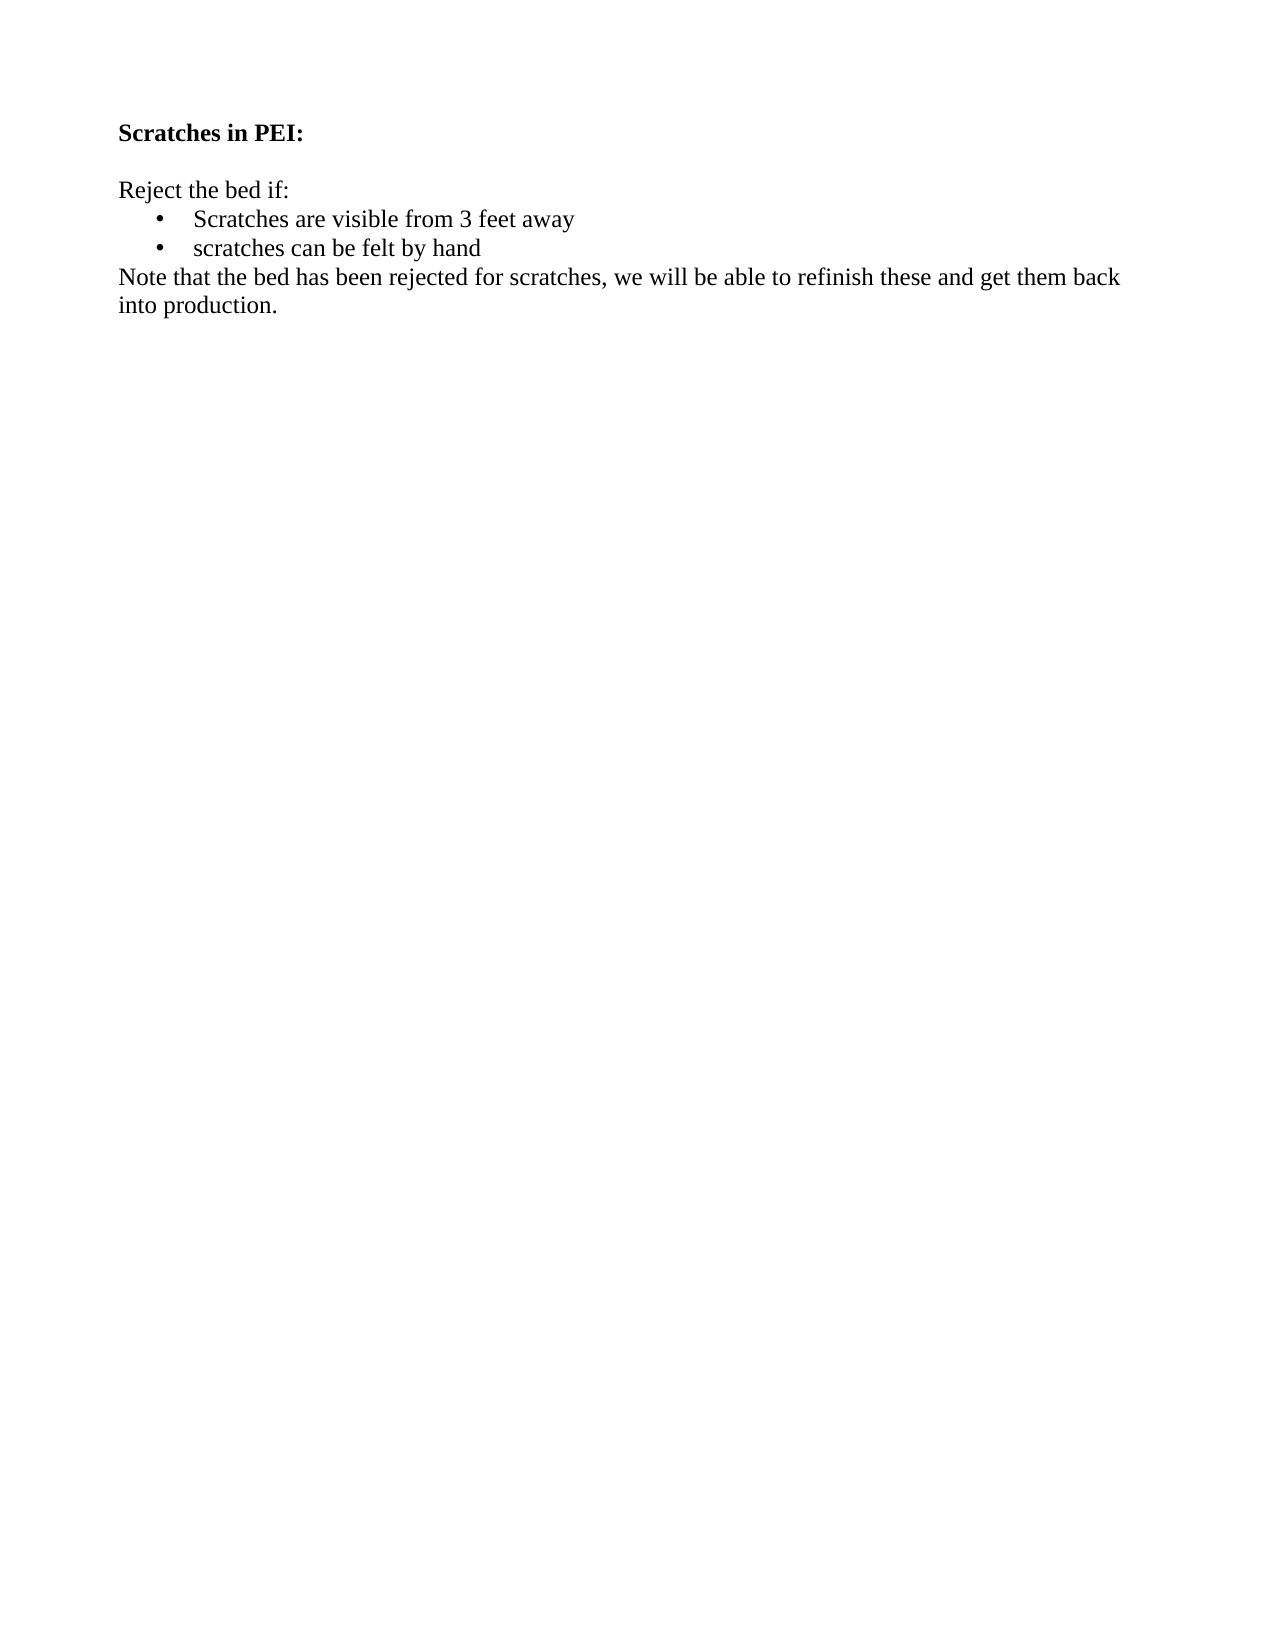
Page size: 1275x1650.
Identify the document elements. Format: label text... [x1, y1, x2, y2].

text Reject the bed if: [118, 176, 1157, 204]
list scratches can be felt by hand [156, 233, 1157, 262]
text Note that the bed has been rejected for scratches, we will be able to refinish these and get them back into production. [118, 262, 1157, 319]
list Scratches are visible from 3 feet away [156, 204, 1157, 233]
text Scratches in PEI: [118, 118, 1157, 147]
